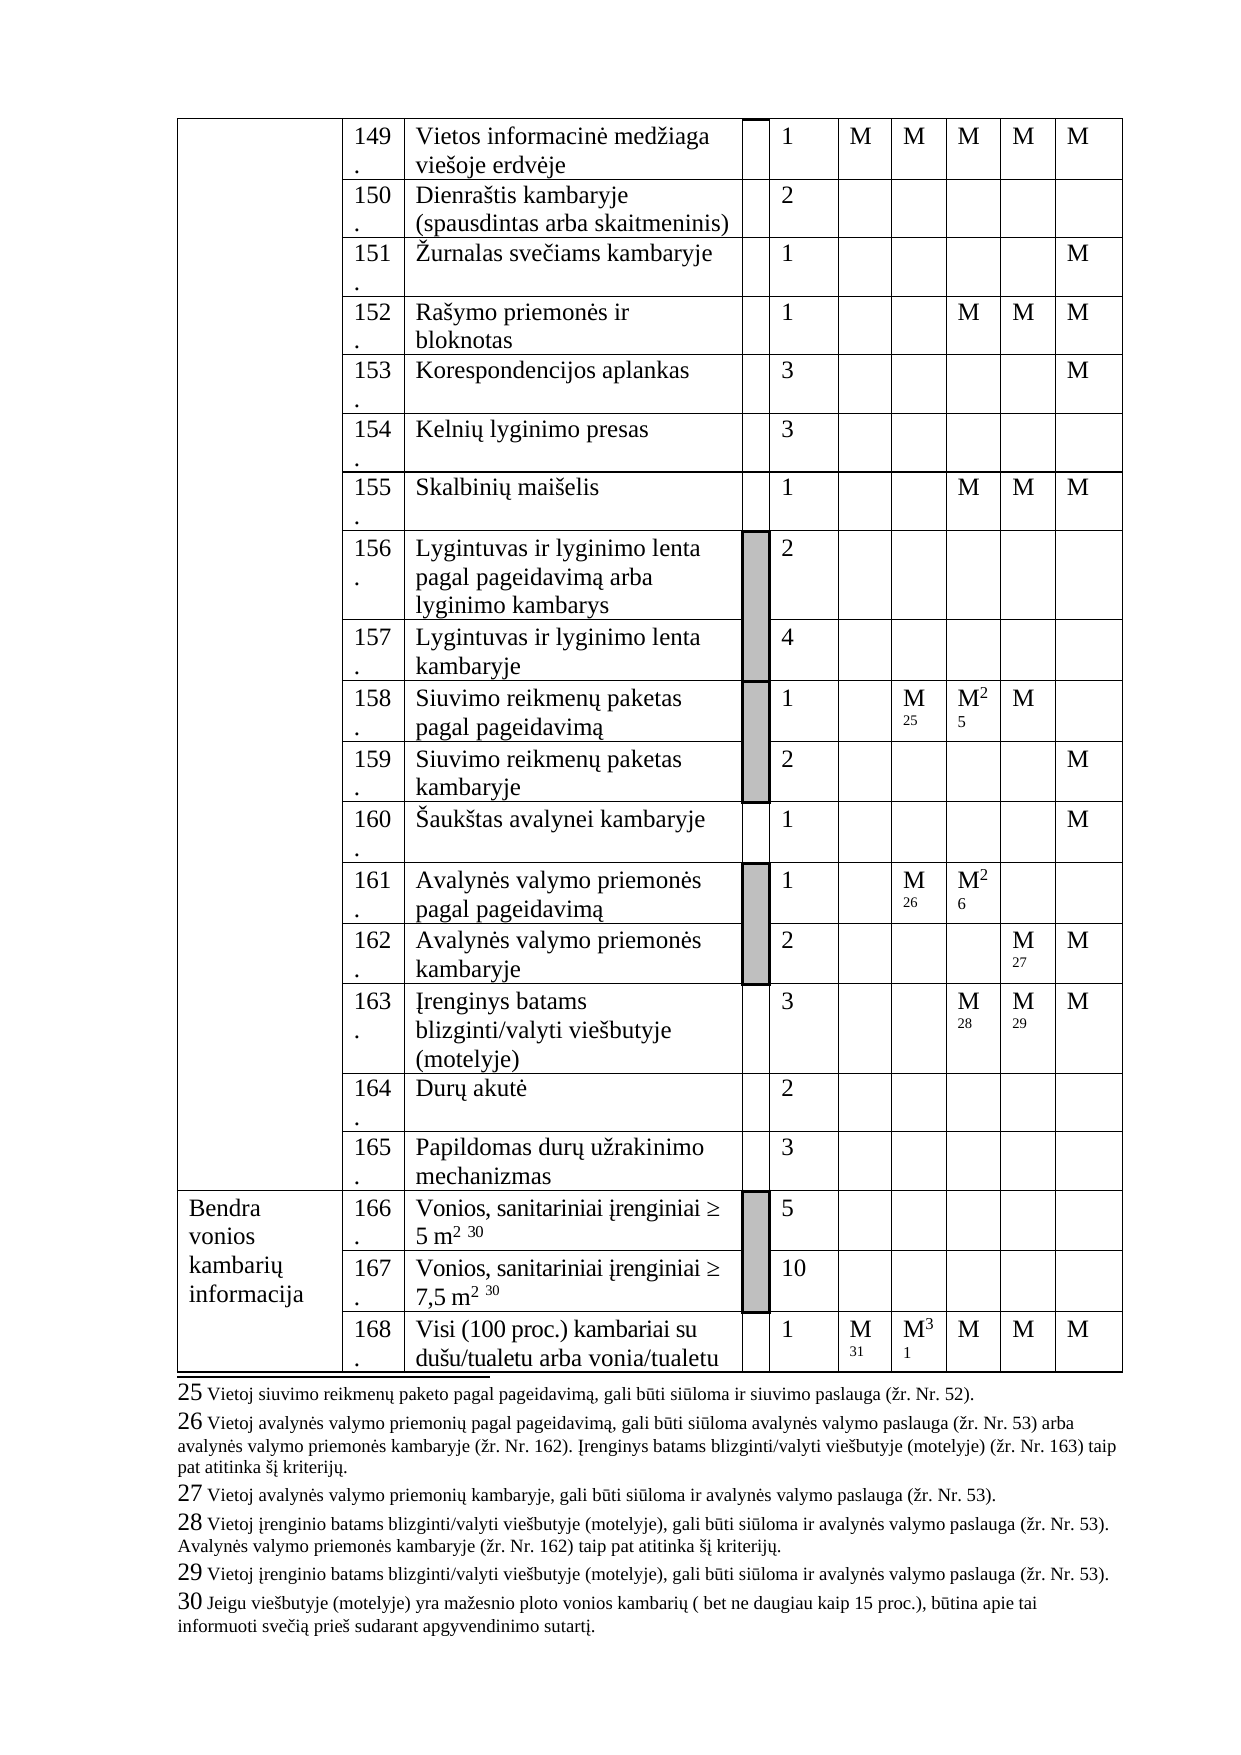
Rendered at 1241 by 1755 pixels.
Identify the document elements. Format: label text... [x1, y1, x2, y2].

table_cell [744, 533, 768, 680]
table_cell M [1056, 1312, 1122, 1371]
table_cell 149. [343, 119, 404, 179]
table_cell [1001, 1132, 1055, 1189]
table_cell [892, 742, 946, 801]
table_cell [743, 1314, 769, 1371]
table_cell [947, 1251, 1000, 1311]
table_cell [839, 531, 891, 619]
table_cell [947, 180, 1000, 237]
table_cell [744, 1193, 768, 1311]
table_cell Vonios, sanitariniai įrenginiai ≥ 5 m2 30 [405, 1191, 741, 1250]
table_cell M [1056, 984, 1122, 1072]
table_cell M [1056, 924, 1122, 983]
table_cell Siuvimo reikmenų paketas kambaryje [405, 742, 741, 801]
table_cell Siuvimo reikmenų paketas pagal pageidavimą [405, 681, 741, 741]
table_cell [1001, 1251, 1055, 1311]
table_cell [178, 119, 342, 1189]
table_cell Bendra vonios kambarių informacija [178, 1191, 342, 1371]
table_cell [892, 924, 946, 983]
table_cell M [1001, 924, 1055, 983]
table_cell Korespondencijos aplankas [405, 355, 742, 413]
table_cell [892, 1074, 946, 1131]
table_cell [839, 1251, 891, 1311]
table_cell [892, 238, 946, 296]
table_cell [743, 238, 769, 296]
table_cell [1001, 180, 1055, 237]
table_cell [1001, 238, 1055, 296]
table_cell [839, 238, 891, 296]
table_cell [743, 986, 769, 1072]
table_cell 164. [343, 1074, 404, 1131]
table_cell Vietos informacinė medžiaga viešoje erdvėje [405, 119, 742, 179]
table_cell Lygintuvas ir lyginimo lenta kambaryje [405, 620, 741, 680]
table_cell [947, 355, 1000, 413]
table_cell [947, 414, 1000, 471]
table_cell [839, 1074, 891, 1131]
table_cell 153. [343, 355, 404, 413]
table_cell [892, 1132, 946, 1189]
table_cell M [892, 681, 946, 741]
table_cell M [1056, 473, 1122, 530]
table_cell [743, 297, 769, 354]
table_cell M [1056, 802, 1122, 862]
table_cell 160. [343, 802, 404, 862]
table_cell 150. [343, 180, 404, 237]
table_cell 162. [343, 924, 404, 983]
table_cell [1001, 1191, 1055, 1250]
table_cell [839, 1132, 891, 1189]
table_cell [743, 355, 769, 413]
table_cell [947, 531, 1000, 619]
table_cell [743, 180, 769, 237]
table_cell [1056, 180, 1122, 237]
table_cell [743, 1074, 769, 1131]
table_cell 1 [770, 802, 838, 862]
table_cell M26 [947, 863, 1000, 922]
table_cell 1 [770, 1312, 838, 1371]
table_cell M [892, 119, 946, 179]
table_cell 2 [771, 924, 838, 983]
table_cell M [947, 119, 1000, 179]
table_cell [744, 865, 768, 983]
table_cell [1056, 620, 1122, 680]
table_cell 159. [343, 742, 404, 801]
table_cell Skalbinių maišelis [405, 473, 742, 530]
table_cell [1001, 1074, 1055, 1131]
table_cell [947, 1074, 1000, 1131]
table_cell 154. [343, 414, 404, 471]
table_cell [892, 1191, 946, 1250]
table_cell [839, 681, 891, 741]
table_cell [839, 355, 891, 413]
table_cell [1001, 414, 1055, 471]
table_cell [1001, 620, 1055, 680]
table_cell M [947, 297, 1000, 354]
table_cell [1001, 802, 1055, 862]
table_cell [839, 297, 891, 354]
table_cell 1 [771, 681, 838, 741]
table_cell 158. [343, 681, 404, 741]
table_cell [1001, 742, 1055, 801]
table_cell [1001, 531, 1055, 619]
table_cell M [1056, 238, 1122, 296]
table_cell Įrenginys batams blizginti/valyti viešbutyje (motelyje) [405, 984, 742, 1072]
table_cell 151. [343, 238, 404, 296]
table_cell [839, 1191, 891, 1250]
table_cell 4 [771, 620, 838, 680]
table_cell [1056, 863, 1122, 922]
table_cell [743, 414, 769, 471]
table_cell [1001, 863, 1055, 922]
table_cell [947, 620, 1000, 680]
table_cell [947, 238, 1000, 296]
table_cell M [1001, 473, 1055, 530]
table_cell Avalynės valymo priemonės kambaryje [405, 924, 741, 983]
table_cell M [947, 984, 1000, 1072]
table_cell M [839, 1312, 891, 1371]
table_cell M [1056, 355, 1122, 413]
table_cell [839, 620, 891, 680]
table_cell [892, 802, 946, 862]
table_cell 2 [771, 742, 838, 801]
table_cell 1 [770, 119, 838, 179]
table_cell [947, 1191, 1000, 1250]
table_cell Avalynės valymo priemonės pagal pageidavimą [405, 863, 741, 922]
table_cell [839, 984, 891, 1072]
table_cell [1056, 414, 1122, 471]
table_cell [947, 924, 1000, 983]
table_cell 5 [771, 1191, 838, 1250]
table_cell M31 [892, 1312, 946, 1371]
table_cell Visi (100 proc.) kambariai su dušu/tualetu arba vonia/tualetu [405, 1312, 742, 1371]
table_cell [744, 683, 768, 801]
table_cell 168. [343, 1312, 404, 1371]
table_cell [947, 1132, 1000, 1189]
table_cell M [1001, 119, 1055, 179]
table_cell [892, 620, 946, 680]
table_cell Kelnių lyginimo presas [405, 414, 742, 471]
table_cell [1056, 1074, 1122, 1131]
table_cell M [1001, 984, 1055, 1072]
table_cell [892, 180, 946, 237]
table_cell 1 [770, 473, 838, 530]
table_cell 163. [343, 984, 404, 1072]
table_cell [1056, 1191, 1122, 1250]
table_cell [743, 804, 769, 862]
table_cell [743, 121, 769, 179]
table_cell 155. [343, 473, 404, 530]
table_cell 3 [770, 1132, 838, 1189]
table_cell [892, 297, 946, 354]
table_cell [839, 924, 891, 983]
table_cell [743, 1132, 769, 1189]
table_cell Lygintuvas ir lyginimo lenta pagal pageidavimą arba lyginimo kambarys [405, 531, 741, 619]
table_cell 167. [343, 1251, 404, 1311]
table_cell M [947, 1312, 1000, 1371]
table_cell 1 [771, 863, 838, 922]
table_cell 1 [770, 297, 838, 354]
table_cell M [1001, 1312, 1055, 1371]
table_cell [839, 473, 891, 530]
table_cell [839, 742, 891, 801]
table_cell M25 [947, 681, 1000, 741]
table_cell 2 [770, 1074, 838, 1131]
table_cell Papildomas durų užrakinimo mechanizmas [405, 1132, 742, 1189]
table_cell [1056, 681, 1122, 741]
table_cell M [892, 863, 946, 922]
table_cell Šaukštas avalynei kambaryje [405, 802, 742, 862]
table_cell 3 [770, 984, 838, 1072]
table_cell M [839, 119, 891, 179]
table_cell 1 [770, 238, 838, 296]
table_cell [1056, 1251, 1122, 1311]
table_cell [947, 802, 1000, 862]
table_cell [1056, 1132, 1122, 1189]
table_cell 152. [343, 297, 404, 354]
table_cell [1056, 531, 1122, 619]
table_cell 10 [771, 1251, 838, 1311]
table_cell Rašymo priemonės ir bloknotas [405, 297, 742, 354]
table_cell [892, 1251, 946, 1311]
table_cell [839, 863, 891, 922]
table_cell Žurnalas svečiams kambaryje [405, 238, 742, 296]
table_cell [892, 414, 946, 471]
table_cell 156. [343, 531, 404, 619]
table_cell [947, 742, 1000, 801]
table_cell 166. [343, 1191, 404, 1250]
table_cell M [1056, 742, 1122, 801]
table_cell [1001, 355, 1055, 413]
table_cell 157. [343, 620, 404, 680]
table_cell M [947, 473, 1000, 530]
table_cell M [1056, 119, 1122, 179]
table_cell [892, 473, 946, 530]
table_cell 2 [771, 531, 838, 619]
table_cell [839, 414, 891, 471]
table_cell [743, 473, 769, 530]
table_cell M [1056, 297, 1122, 354]
table_cell M [1001, 297, 1055, 354]
table_cell [839, 802, 891, 862]
table_cell [892, 984, 946, 1072]
table_cell Dienraštis kambaryje (spausdintas arba skaitmeninis) [405, 180, 742, 237]
table_cell Durų akutė [405, 1074, 742, 1131]
table_cell M [1001, 681, 1055, 741]
table_cell 3 [770, 414, 838, 471]
table_cell [892, 355, 946, 413]
table_cell [839, 180, 891, 237]
table_cell 165. [343, 1132, 404, 1189]
table_cell 3 [770, 355, 838, 413]
table_cell 161. [343, 863, 404, 922]
table_cell 2 [770, 180, 838, 237]
table_cell Vonios, sanitariniai įrenginiai ≥ 7,5 m2 [405, 1251, 741, 1311]
table_cell [892, 531, 946, 619]
